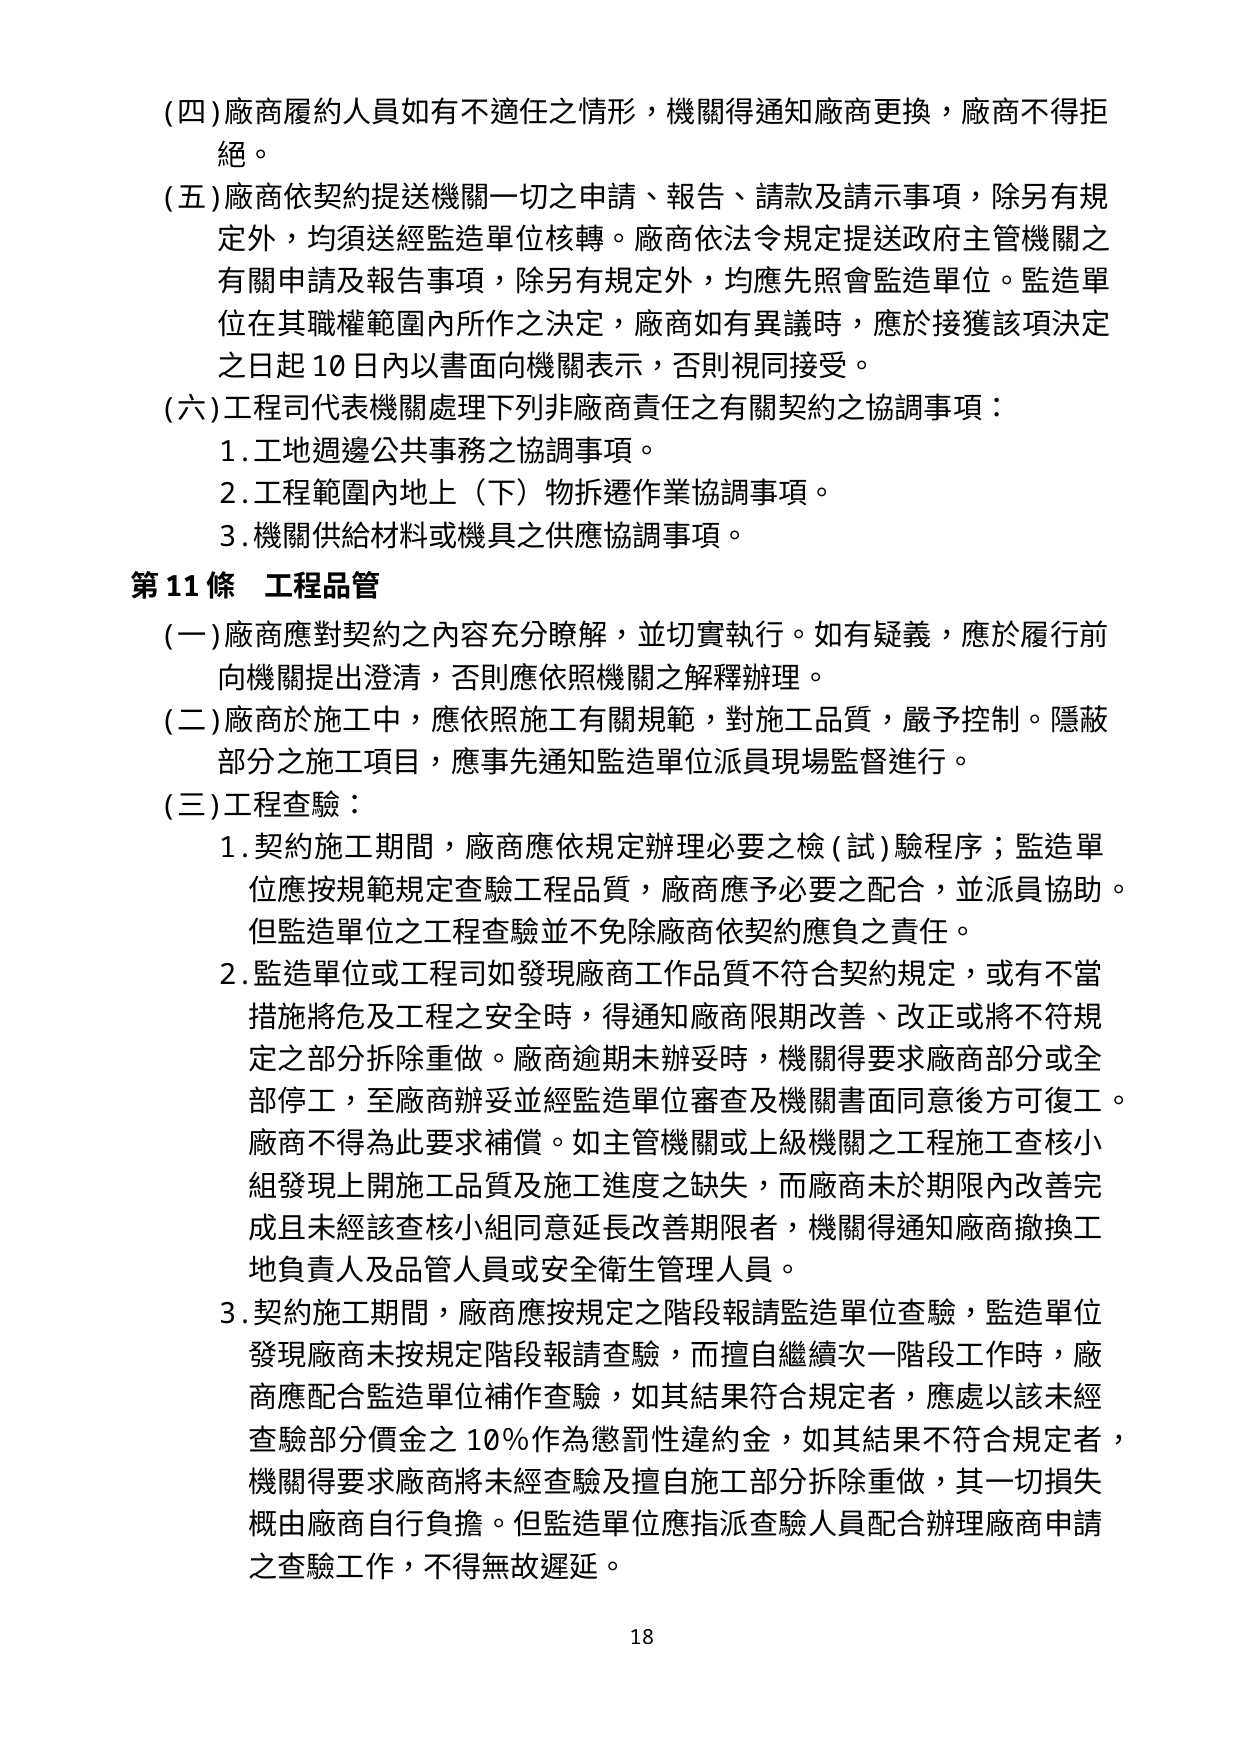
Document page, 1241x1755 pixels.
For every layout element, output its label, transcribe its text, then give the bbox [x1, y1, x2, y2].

text (五)廠商依契約提送機關一切之申請、報告、請款及請示事項，除另有規定外，均須送經監造單位核轉。廠商依法令規定提送政府主管機關之有關申請及報告事項，除另有規定外，均應先照會監造單位。監造單位在其職權範圍內所作之決定，廠商如有異議時，應於接獲該項決定之日起10日內以書面向機關表示，否則視同接受。 [159, 173, 1110, 385]
text (三)工程查驗： [159, 781, 1110, 824]
text (一)廠商應對契約之內容充分瞭解，並切實執行。如有疑義，應於履行前向機關提出澄清，否則應依照機關之解釋辦理。 [159, 612, 1110, 697]
text 第11條 工程品管 [130, 562, 1110, 604]
text 2.監造單位或工程司如發現廠商工作品質不符合契約規定，或有不當措施將危及工程之安全時，得通知廠商限期改善、改正或將不符規定之部分拆除重做。廠商逾期未辦妥時，機關得要求廠商部分或全部停工，至廠商辦妥並經監造單位審查及機關書面同意後方可復工。廠商不得為此要求補償。如主管機關或上級機關之工程施工查核小組發現上開施工品質及施工進度之缺失，而廠商未於期限內改善完成且未經該查核小組同意延長改善期限者，機關得通知廠商撤換工地負責人及品管人員或安全衛生管理人員。 [218, 951, 1104, 1289]
text (六)工程司代表機關處理下列非廠商責任之有關契約之協調事項： [159, 385, 1110, 427]
text 3.契約施工期間，廠商應按規定之階段報請監造單位查驗，監造單位發現廠商未按規定階段報請查驗，而擅自繼續次一階段工作時，廠商應配合監造單位補作查驗，如其結果符合規定者，應處以該未經查驗部分價金之10％作為懲罰性違約金，如其結果不符合規定者，機關得要求廠商將未經查驗及擅自施工部分拆除重做，其一切損失概由廠商自行負擔。但監造單位應指派查驗人員配合辦理廠商申請之查驗工作，不得無故遲延。 [218, 1289, 1104, 1585]
text (四)廠商履約人員如有不適任之情形，機關得通知廠商更換，廠商不得拒絕。 [159, 89, 1110, 173]
text 1.工地週邊公共事務之協調事項。 [218, 427, 1104, 470]
text 1.契約施工期間，廠商應依規定辦理必要之檢(試)驗程序；監造單位應按規範規定查驗工程品質，廠商應予必要之配合，並派員協助。但監造單位之工程查驗並不免除廠商依契約應負之責任。 [218, 824, 1104, 951]
text 3.機關供給材料或機具之供應協調事項。 [218, 512, 1104, 554]
text (二)廠商於施工中，應依照施工有關規範，對施工品質，嚴予控制。隱蔽部分之施工項目，應事先通知監造單位派員現場監督進行。 [159, 697, 1110, 781]
text 2.工程範圍內地上（下）物拆遷作業協調事項。 [218, 470, 1104, 512]
